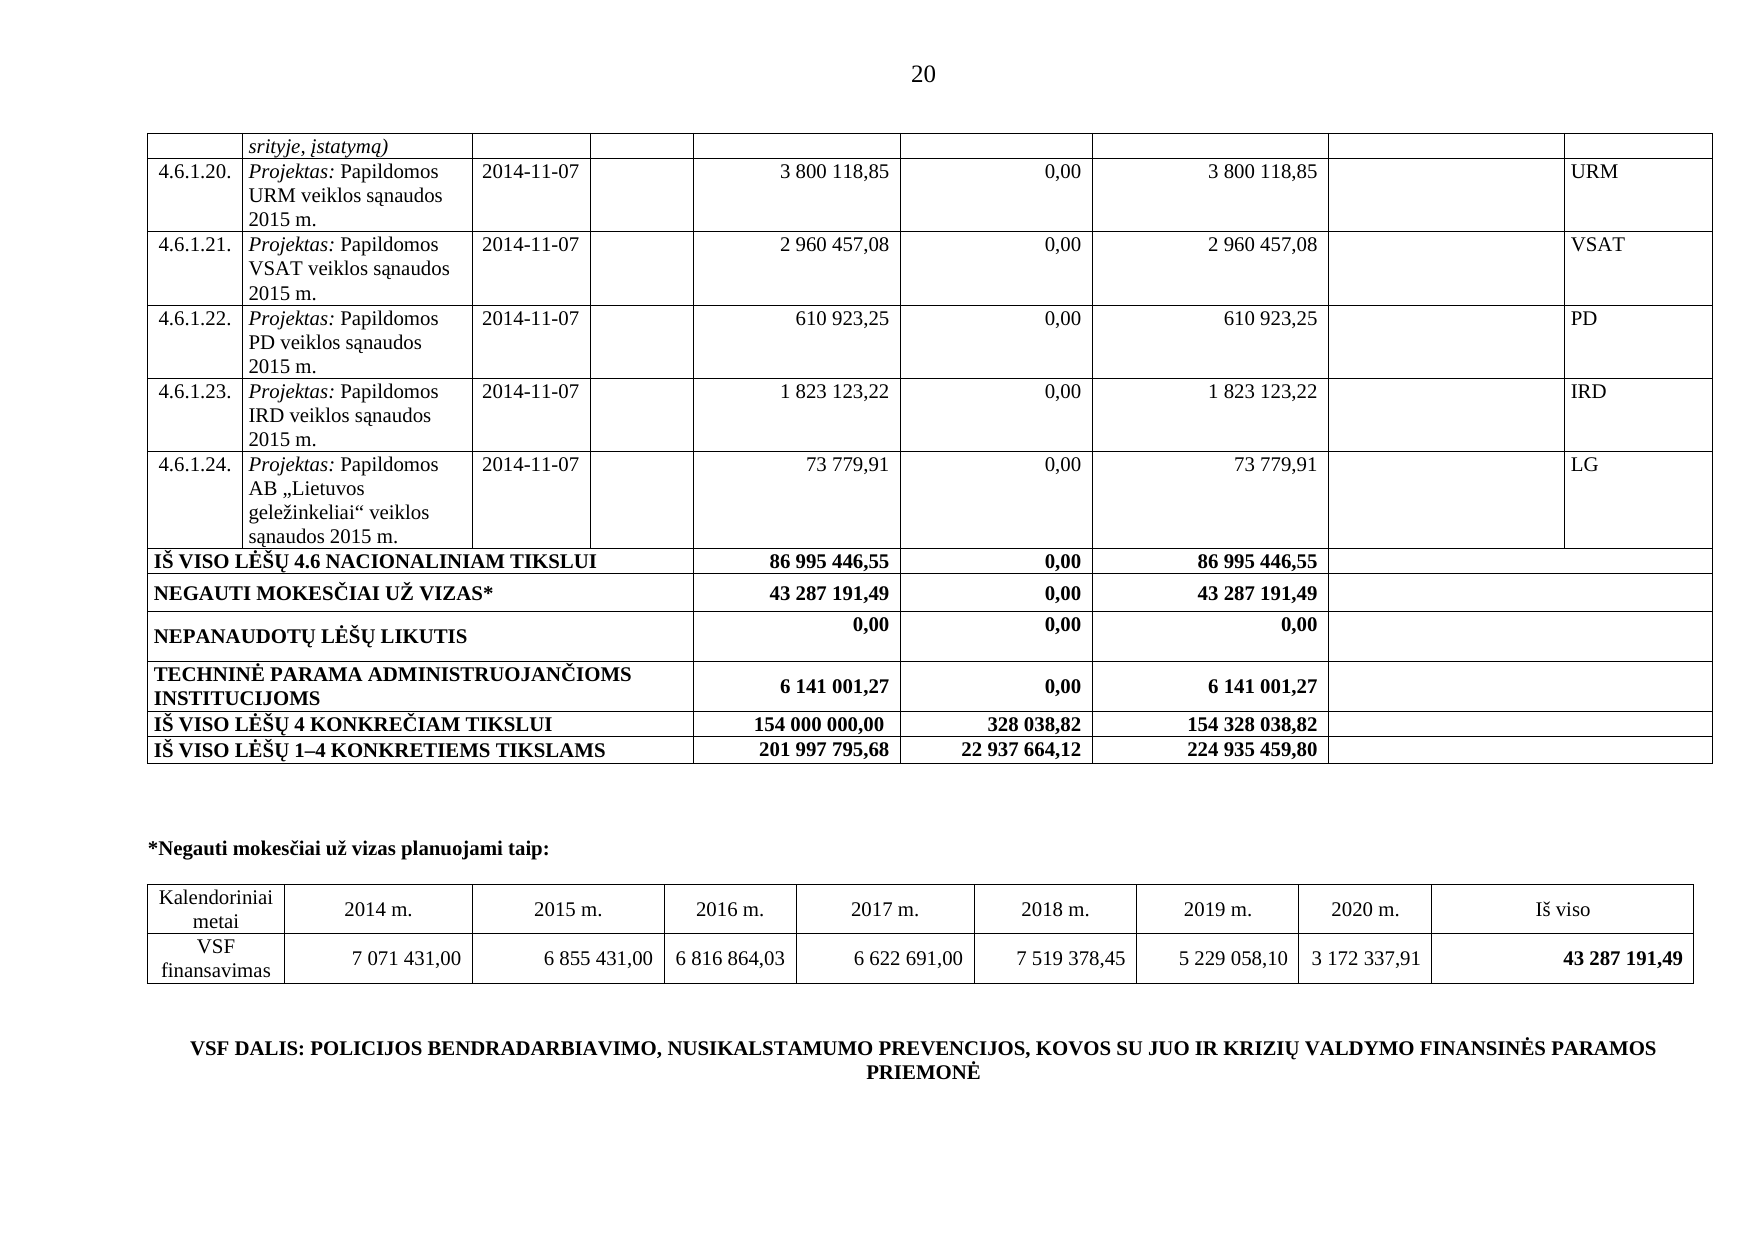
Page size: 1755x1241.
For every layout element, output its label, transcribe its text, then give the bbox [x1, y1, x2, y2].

table_cell Projektas: Papildomos URM veiklos sąnaudos 2015 m. [243, 159, 472, 231]
table_cell IŠ VISO LĖŠŲ 4 KONKREČIAM TIKSLUI [148, 712, 693, 736]
table_cell 6 141 001,27 [1093, 662, 1328, 711]
table_cell [1329, 452, 1564, 548]
table_header 2019 m. [1137, 885, 1298, 933]
table_cell 0,00 [901, 379, 1092, 451]
table_cell 610 923,25 [694, 306, 900, 378]
table_cell Projektas: Papildomos AB „Lietuvos geležinkeliai“ veiklos sąnaudos 2015 m. [243, 452, 472, 548]
table_header 2014 m. [285, 885, 472, 933]
table_cell 0,00 [694, 612, 900, 661]
table_cell 0,00 [901, 549, 1092, 573]
table_cell 5 229 058,10 [1137, 934, 1298, 982]
table_cell [1329, 379, 1564, 451]
table_cell 73 779,91 [694, 452, 900, 548]
table_cell TECHNINĖ PARAMA ADMINISTRUOJANČIOMS INSTITUCIJOMS [148, 662, 693, 711]
table_header 2016 m. [665, 885, 796, 933]
table_cell 4.6.1.24. [148, 452, 242, 548]
table_cell 0,00 [1093, 612, 1328, 661]
table_cell [591, 306, 693, 378]
table_cell [1329, 159, 1564, 231]
table_cell 2014-11-07 [473, 232, 590, 304]
table_cell 0,00 [901, 306, 1092, 378]
table_cell 0,00 [901, 232, 1092, 304]
table_cell 2014-11-07 [473, 379, 590, 451]
table_cell [1329, 549, 1712, 573]
table_cell [1093, 134, 1328, 158]
table_cell 7 519 378,45 [975, 934, 1136, 982]
table_cell 154 000 000,00 [694, 712, 900, 736]
table_cell 43 287 191,49 [1093, 574, 1328, 611]
table_cell 610 923,25 [1093, 306, 1328, 378]
table_cell [1329, 737, 1712, 763]
table_cell 43 287 191,49 [1432, 934, 1693, 982]
table_cell 3 172 337,91 [1299, 934, 1431, 982]
table_cell 201 997 795,68 [694, 737, 900, 763]
table_header 2020 m. [1299, 885, 1431, 933]
table_cell PD [1565, 306, 1712, 378]
table_cell NEGAUTI MOKESČIAI UŽ VIZAS* [148, 574, 693, 611]
table_cell 2 960 457,08 [1093, 232, 1328, 304]
table_header 2017 m. [797, 885, 974, 933]
table_cell 7 071 431,00 [285, 934, 472, 982]
table_cell 4.6.1.21. [148, 232, 242, 304]
text *Negauti mokesčiai už vizas planuojami taip: [148, 836, 1699, 860]
table_cell 4.6.1.22. [148, 306, 242, 378]
table_cell 1 823 123,22 [694, 379, 900, 451]
table_cell 0,00 [901, 612, 1092, 661]
table_cell 1 823 123,22 [1093, 379, 1328, 451]
table_header 2015 m. [473, 885, 664, 933]
table_cell Projektas: Papildomos IRD veiklos sąnaudos 2015 m. [243, 379, 472, 451]
table_cell NEPANAUDOTŲ LĖŠŲ LIKUTIS [148, 612, 693, 661]
table_cell 6 141 001,27 [694, 662, 900, 711]
table_cell [591, 452, 693, 548]
table_header Kalendoriniai metai [148, 885, 284, 933]
table_cell 0,00 [901, 662, 1092, 711]
table_cell 224 935 459,80 [1093, 737, 1328, 763]
table_cell [591, 134, 693, 158]
table_cell [591, 232, 693, 304]
table_cell IŠ VISO LĖŠŲ 4.6 NACIONALINIAM TIKSLUI [148, 549, 693, 573]
table_cell LG [1565, 452, 1712, 548]
table_cell IŠ VISO LĖŠŲ 1–4 KONKRETIEMS TIKSLAMS [148, 737, 693, 763]
text VSF DALIS: POLICIJOS BENDRADARBIAVIMO, NUSIKALSTAMUMO PREVENCIJOS, KOVOS SU JUO IR KRIZIŲ VALDYMO FINANSINĖS PARAMOS PRIEMONĖ [148, 1036, 1699, 1084]
table_cell 154 328 038,82 [1093, 712, 1328, 736]
table_cell 0,00 [901, 574, 1092, 611]
table_cell 2014-11-07 [473, 306, 590, 378]
table_header Iš viso [1432, 885, 1693, 933]
table_cell VSAT [1565, 232, 1712, 304]
table_cell 43 287 191,49 [694, 574, 900, 611]
table_cell [148, 134, 242, 158]
table_cell [694, 134, 900, 158]
table_cell 4.6.1.23. [148, 379, 242, 451]
table_cell 2014-11-07 [473, 159, 590, 231]
table_cell 2 960 457,08 [694, 232, 900, 304]
table_cell [1329, 662, 1712, 711]
table_cell [591, 379, 693, 451]
table_cell [1329, 612, 1712, 661]
table_cell [473, 134, 590, 158]
table_cell Projektas: Papildomos PD veiklos sąnaudos 2015 m. [243, 306, 472, 378]
table_cell 6 816 864,03 [665, 934, 796, 982]
table_cell srityje, įstatymą) [243, 134, 472, 158]
table_cell [1329, 712, 1712, 736]
table_cell 3 800 118,85 [1093, 159, 1328, 231]
table_cell 3 800 118,85 [694, 159, 900, 231]
table_cell Projektas: Papildomos VSAT veiklos sąnaudos 2015 m. [243, 232, 472, 304]
table_cell [1329, 134, 1564, 158]
table_cell [591, 159, 693, 231]
table_cell 6 855 431,00 [473, 934, 664, 982]
table_cell 22 937 664,12 [901, 737, 1092, 763]
table_cell [1329, 574, 1712, 611]
table_cell 2014-11-07 [473, 452, 590, 548]
table_cell 328 038,82 [901, 712, 1092, 736]
table_cell 73 779,91 [1093, 452, 1328, 548]
table_cell [1329, 306, 1564, 378]
table_header 2018 m. [975, 885, 1136, 933]
table_cell URM [1565, 159, 1712, 231]
table_cell 4.6.1.20. [148, 159, 242, 231]
table_cell VSF finansavimas [148, 934, 284, 982]
table_cell 86 995 446,55 [1093, 549, 1328, 573]
table_cell 6 622 691,00 [797, 934, 974, 982]
table_cell [901, 134, 1092, 158]
table_cell 0,00 [901, 452, 1092, 548]
table_cell [1565, 134, 1712, 158]
table_cell IRD [1565, 379, 1712, 451]
table_cell 0,00 [901, 159, 1092, 231]
table_cell [1329, 232, 1564, 304]
table_cell 86 995 446,55 [694, 549, 900, 573]
